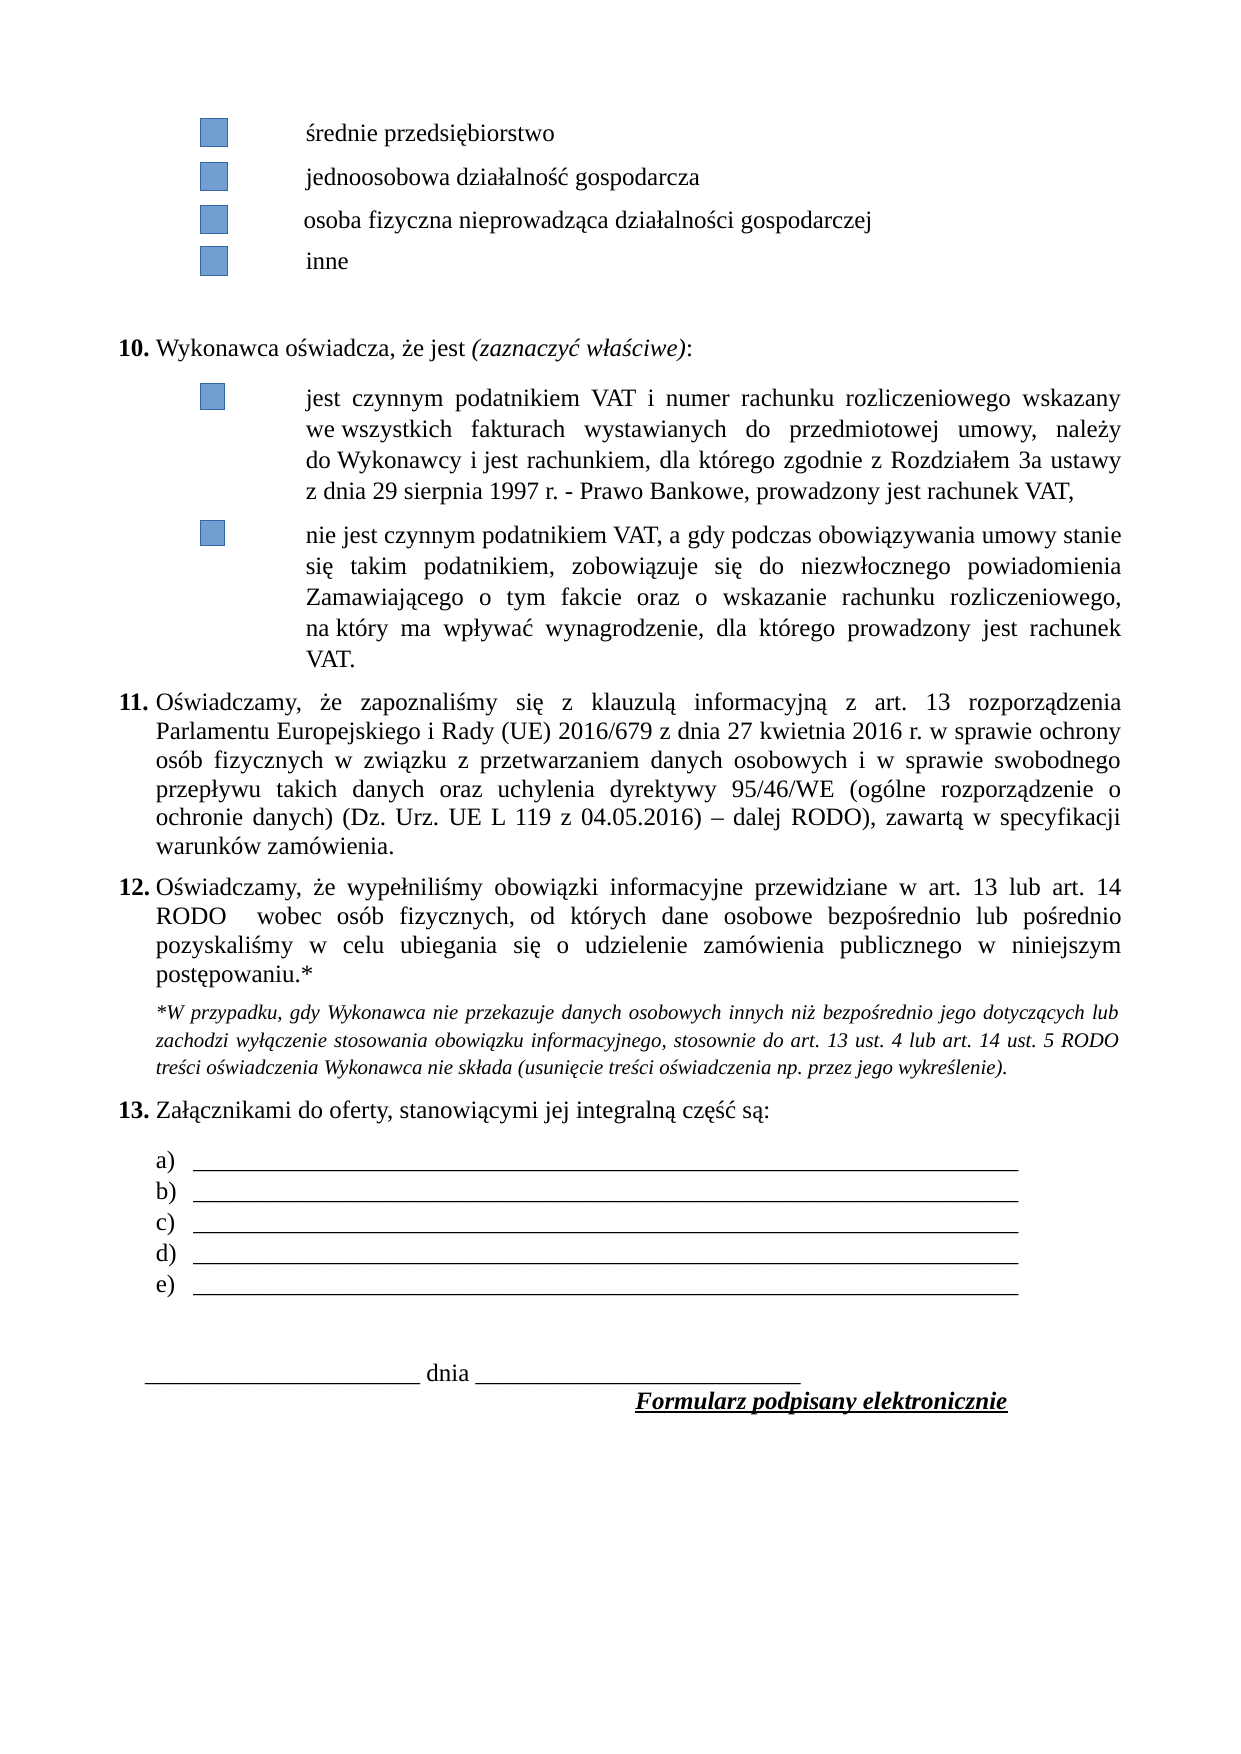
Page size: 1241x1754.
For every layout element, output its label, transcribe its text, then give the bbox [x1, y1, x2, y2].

list __________________________________________________________________ [156, 1207, 1122, 1236]
list Wykonawca oświadcza, że jest (zaznaczyć właściwe): [118, 333, 1122, 362]
list osoba fizyczna nieprowadząca działalności gospodarczej [228, 205, 1122, 234]
text jest czynnym podatnikiem VAT i numer rachunku rozliczeniowego wskazany we wszystkich fakturach wystawianych do przedmiotowej umowy, należy do Wykonawcy i jest rachunkiem, dla którego zgodnie z Rozdziałem 3a ustawy z dnia 29 sierpnia 1997 r. - Prawo Bankowe, prowadzony jest rachunek VAT, [306, 383, 1122, 505]
text inne [306, 246, 1122, 275]
text jednoosobowa działalność gospodarcza [306, 162, 1122, 190]
list __________________________________________________________________ [156, 1176, 1122, 1205]
list __________________________________________________________________ [156, 1269, 1122, 1298]
list Oświadczamy, że wypełniliśmy obowiązki informacyjne przewidziane w art. 13 lub art. 14 RODO wobec osób fizycznych, od których dane osobowe bezpośrednio lub pośrednio pozyskaliśmy w celu ubiegania się o udzielenie zamówienia publicznego w niniejszym postępowaniu.* [118, 872, 1122, 987]
text średnie przedsiębiorstwo [306, 118, 1122, 147]
list Oświadczamy, że zapoznaliśmy się z klauzulą informacyjną z art. 13 rozporządzenia Parlamentu Europejskiego i Rady (UE) 2016/679 z dnia 27 kwietnia 2016 r. w sprawie ochrony osób fizycznych w związku z przetwarzaniem danych osobowych i w sprawie swobodnego przepływu takich danych oraz uchylenia dyrektywy 95/46/WE (ogólne rozporządzenie o ochronie danych) (Dz. Urz. UE L 119 z 04.05.2016) – dalej RODO), zawartą w specyfikacji warunków zamówienia. [118, 687, 1122, 860]
text nie jest czynnym podatnikiem VAT, a gdy podczas obowiązywania umowy stanie się takim podatnikiem, zobowiązuje się do niezwłocznego powiadomienia Zamawiającego o tym fakcie oraz o wskazanie rachunku rozliczeniowego, na który ma wpływać wynagrodzenie, dla którego prowadzony jest rachunek VAT. [306, 520, 1122, 673]
list Załącznikami do oferty, stanowiącymi jej integralną część są: [118, 1095, 1122, 1124]
list __________________________________________________________________ [156, 1145, 1122, 1174]
text ______________________ dnia __________________________ [118, 1358, 827, 1386]
list [118, 205, 200, 234]
text Formularz podpisany elektronicznie [118, 1386, 1122, 1415]
text *W przypadku, gdy Wykonawca nie przekazuje danych osobowych innych niż bezpośrednio jego dotyczących lub zachodzi wyłączenie stosowania obowiązku informacyjnego, stosownie do art. 13 ust. 4 lub art. 14 ust. 5 RODO treści oświadczenia Wykonawca nie składa (usunięcie treści oświadczenia np. przez jego wykreślenie). [156, 1000, 1122, 1079]
list __________________________________________________________________ [156, 1238, 1122, 1267]
